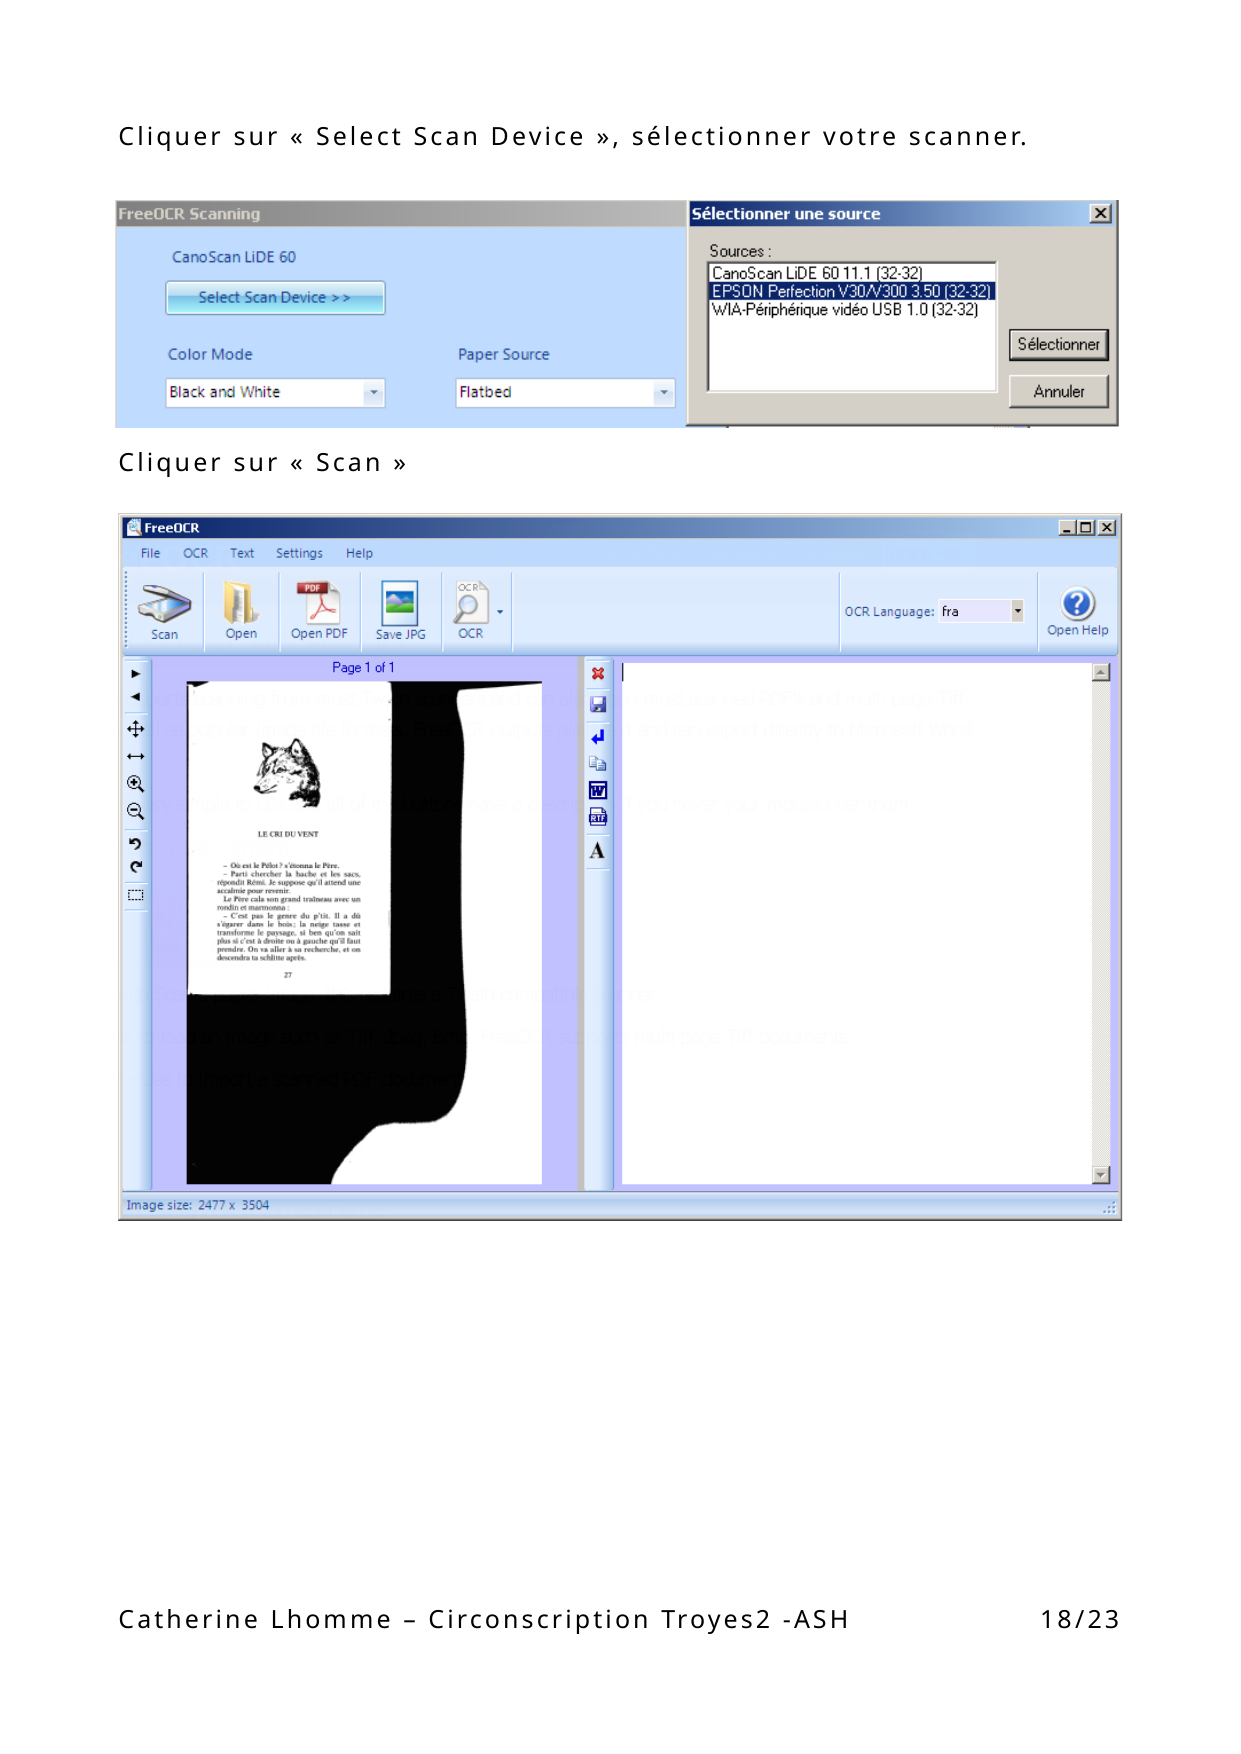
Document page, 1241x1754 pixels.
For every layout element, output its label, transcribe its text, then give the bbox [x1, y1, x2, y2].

picture [114, 200, 1119, 428]
text Cliquer sur « Scan » [118, 169, 1122, 479]
picture [118, 513, 1123, 1221]
text Cliquer sur « Select Scan Device », sélectionner votre scanner. [118, 118, 1122, 152]
